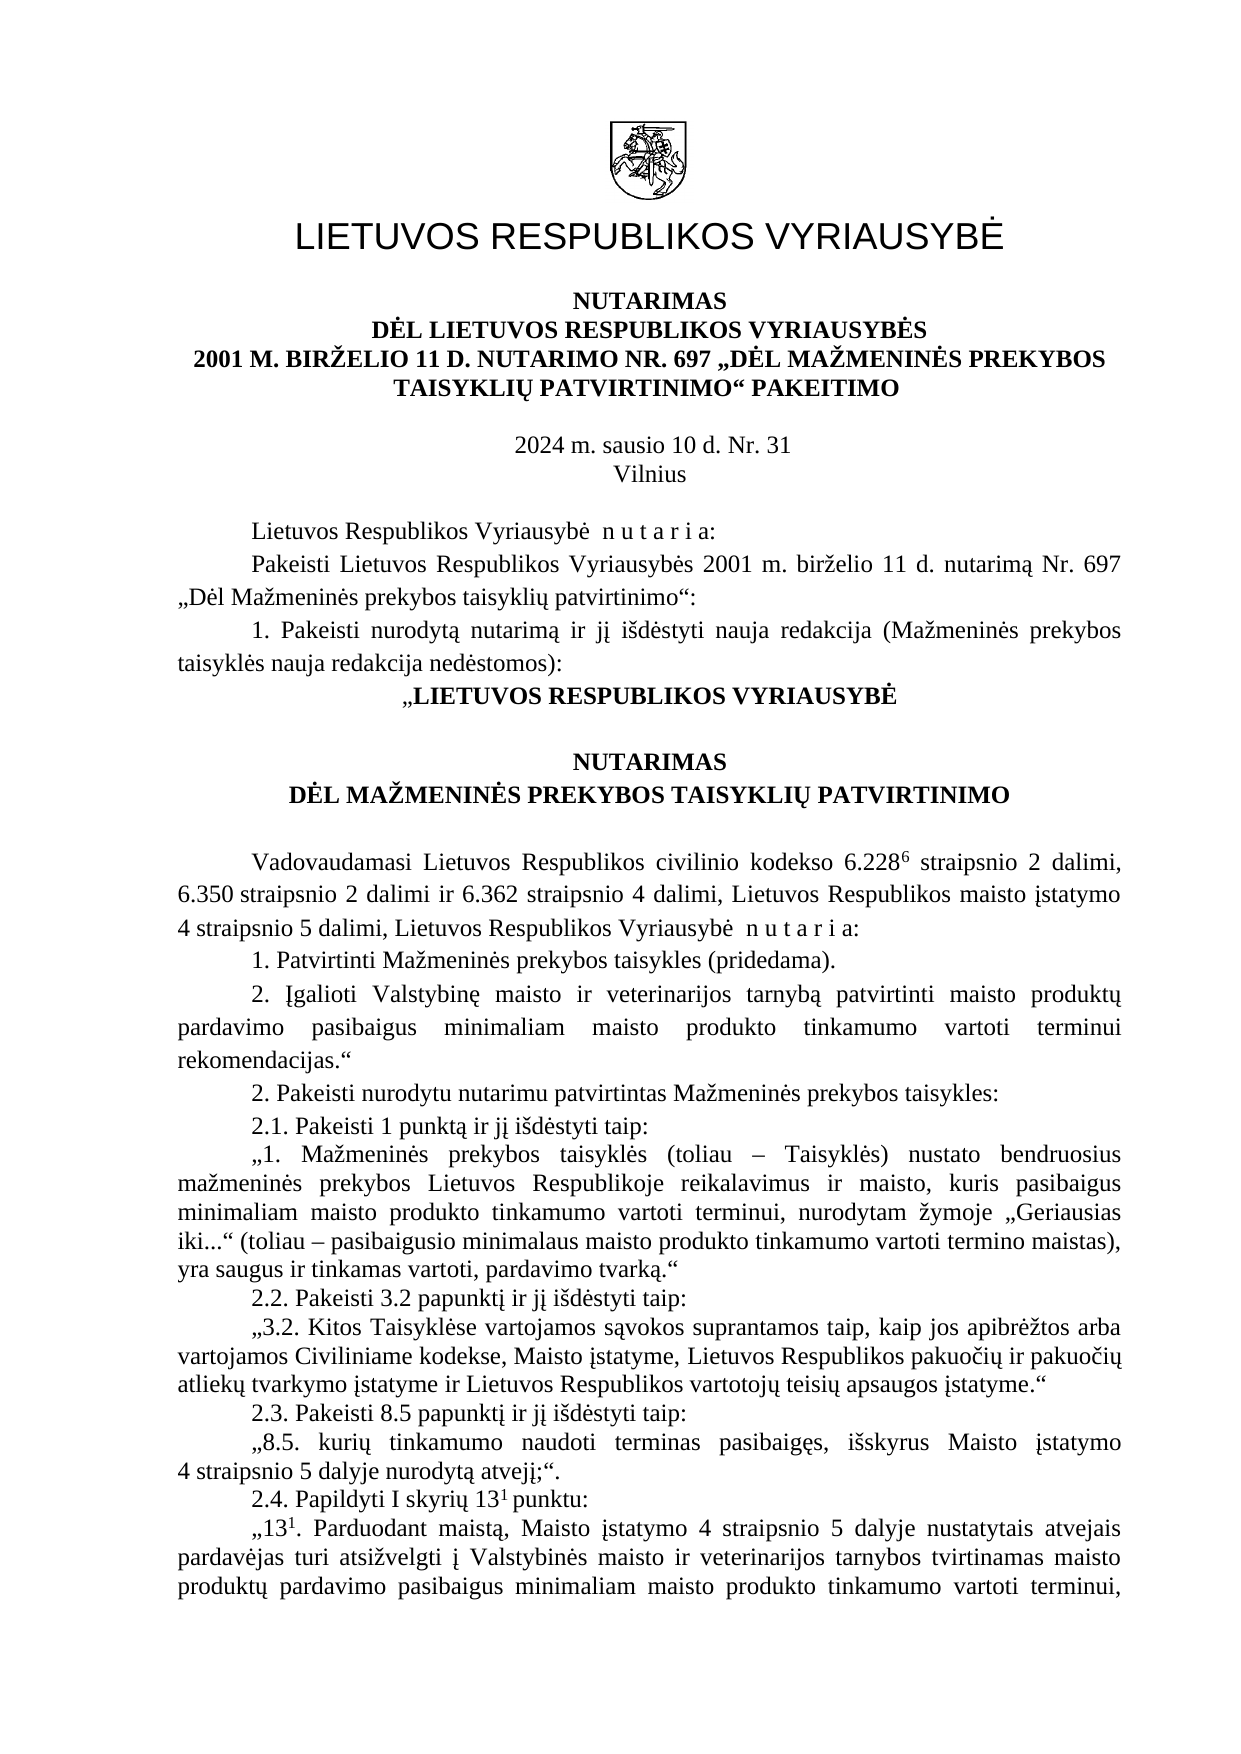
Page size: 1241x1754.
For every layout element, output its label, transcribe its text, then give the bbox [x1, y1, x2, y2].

text 2. Pakeisti nurodytu nutarimu patvirtintas Mažmeninės prekybos taisykles: [177, 1078, 1122, 1106]
text „131. Parduodant maistą, Maisto įstatymo 4 straipsnio 5 dalyje nustatytais atvejais pardavėjas turi atsižvelgti į Valstybinės maisto ir veterinarijos tarnybos tvirtinamas maisto produktų pardavimo pasibaigus minimaliam maisto produkto tinkamumo vartoti terminui, [177, 1513, 1122, 1599]
text „8.5. kurių tinkamumo naudoti terminas pasibaigęs, išskyrus Maisto įstatymo 4 straipsnio 5 dalyje nurodytą atvejį;“. [177, 1427, 1122, 1484]
text 2024 m. sausio 10 d. Nr. 31 [177, 430, 1122, 459]
text 1. Pakeisti nurodytą nutarimą ir jį išdėstyti nauja redakcija (Mažmeninės prekybos taisyklės nauja redakcija nedėstomos): [177, 615, 1122, 677]
text 2.4. Papildyti I skyrių 131 punktu: [177, 1484, 1122, 1513]
text DĖL MAŽMENINĖS PREKYBOS TAISYKLIŲ PATVIRTINIMO [177, 781, 1122, 809]
text DĖL LIETUVOS RESPUBLIKOS VYRIAUSYBĖS [177, 315, 1122, 344]
text NUTARIMAS [177, 747, 1122, 776]
text 2001 M. BIRŽELIO 11 D. NUTARIMO NR. 697 „DĖL MAŽMENINĖS PREKYBOS TAISYKLIŲ PATVIRTINIMO“ PAKEITIMO [177, 344, 1122, 401]
text nutarimas [177, 286, 1122, 315]
text 1. Patvirtinti Mažmeninės prekybos taisykles (pridedama). [177, 946, 1122, 974]
text 2.2. Pakeisti 3.2 papunktį ir jį išdėstyti taip: [177, 1283, 1122, 1312]
text 2.1. Pakeisti 1 punktą ir jį išdėstyti taip: [177, 1111, 1122, 1139]
text „1. Mažmeninės prekybos taisyklės (toliau – Taisyklės) nustato bendruosius mažmeninės prekybos Lietuvos Respublikoje reikalavimus ir maisto, kuris pasibaigus minimaliam maisto produkto tinkamumo vartoti terminui, nurodytam žymoje „Geriausias iki...“ (toliau – pasibaigusio minimalaus maisto produkto tinkamumo vartoti termino maistas), yra saugus ir tinkamas vartoti, pardavimo tvarką.“ [177, 1139, 1122, 1283]
text 2.3. Pakeisti 8.5 papunktį ir jį išdėstyti taip: [177, 1398, 1122, 1427]
text „LIETUVOS RESPUBLIKOS VYRIAUSYBĖ [177, 681, 1122, 710]
text „3.2. Kitos Taisyklėse vartojamos sąvokos suprantamos taip, kaip jos apibrėžtos arba vartojamos Civiliniame kodekse, Maisto įstatyme, Lietuvos Respublikos pakuočių ir pakuočių atliekų tvarkymo įstatyme ir Lietuvos Respublikos vartotojų teisių apsaugos įstatyme.“ [177, 1312, 1122, 1398]
text Pakeisti Lietuvos Respublikos Vyriausybės 2001 m. birželio 11 d. nutarimą Nr. 697 „Dėl Mažmeninės prekybos taisyklių patvirtinimo“: [177, 549, 1122, 611]
text Vadovaudamasi Lietuvos Respublikos civilinio kodekso 6.2286 straipsnio 2 dalimi, 6.350 straipsnio 2 dalimi ir 6.362 straipsnio 4 dalimi, Lietuvos Respublikos maisto įstatymo 4 straipsnio 5 dalimi, Lietuvos Respublikos Vyriausybė n u t a r i a: [177, 847, 1122, 941]
text Vilnius [177, 459, 1122, 488]
text Lietuvos Respublikos Vyriausybė n u t a r i a: [177, 516, 1122, 545]
text 2. Įgalioti Valstybinę maisto ir veterinarijos tarnybą patvirtinti maisto produktų pardavimo pasibaigus minimaliam maisto produkto tinkamumo vartoti terminui rekomendacijas.“ [177, 979, 1122, 1073]
text Lietuvos Respublikos Vyriausybė [177, 214, 1122, 258]
